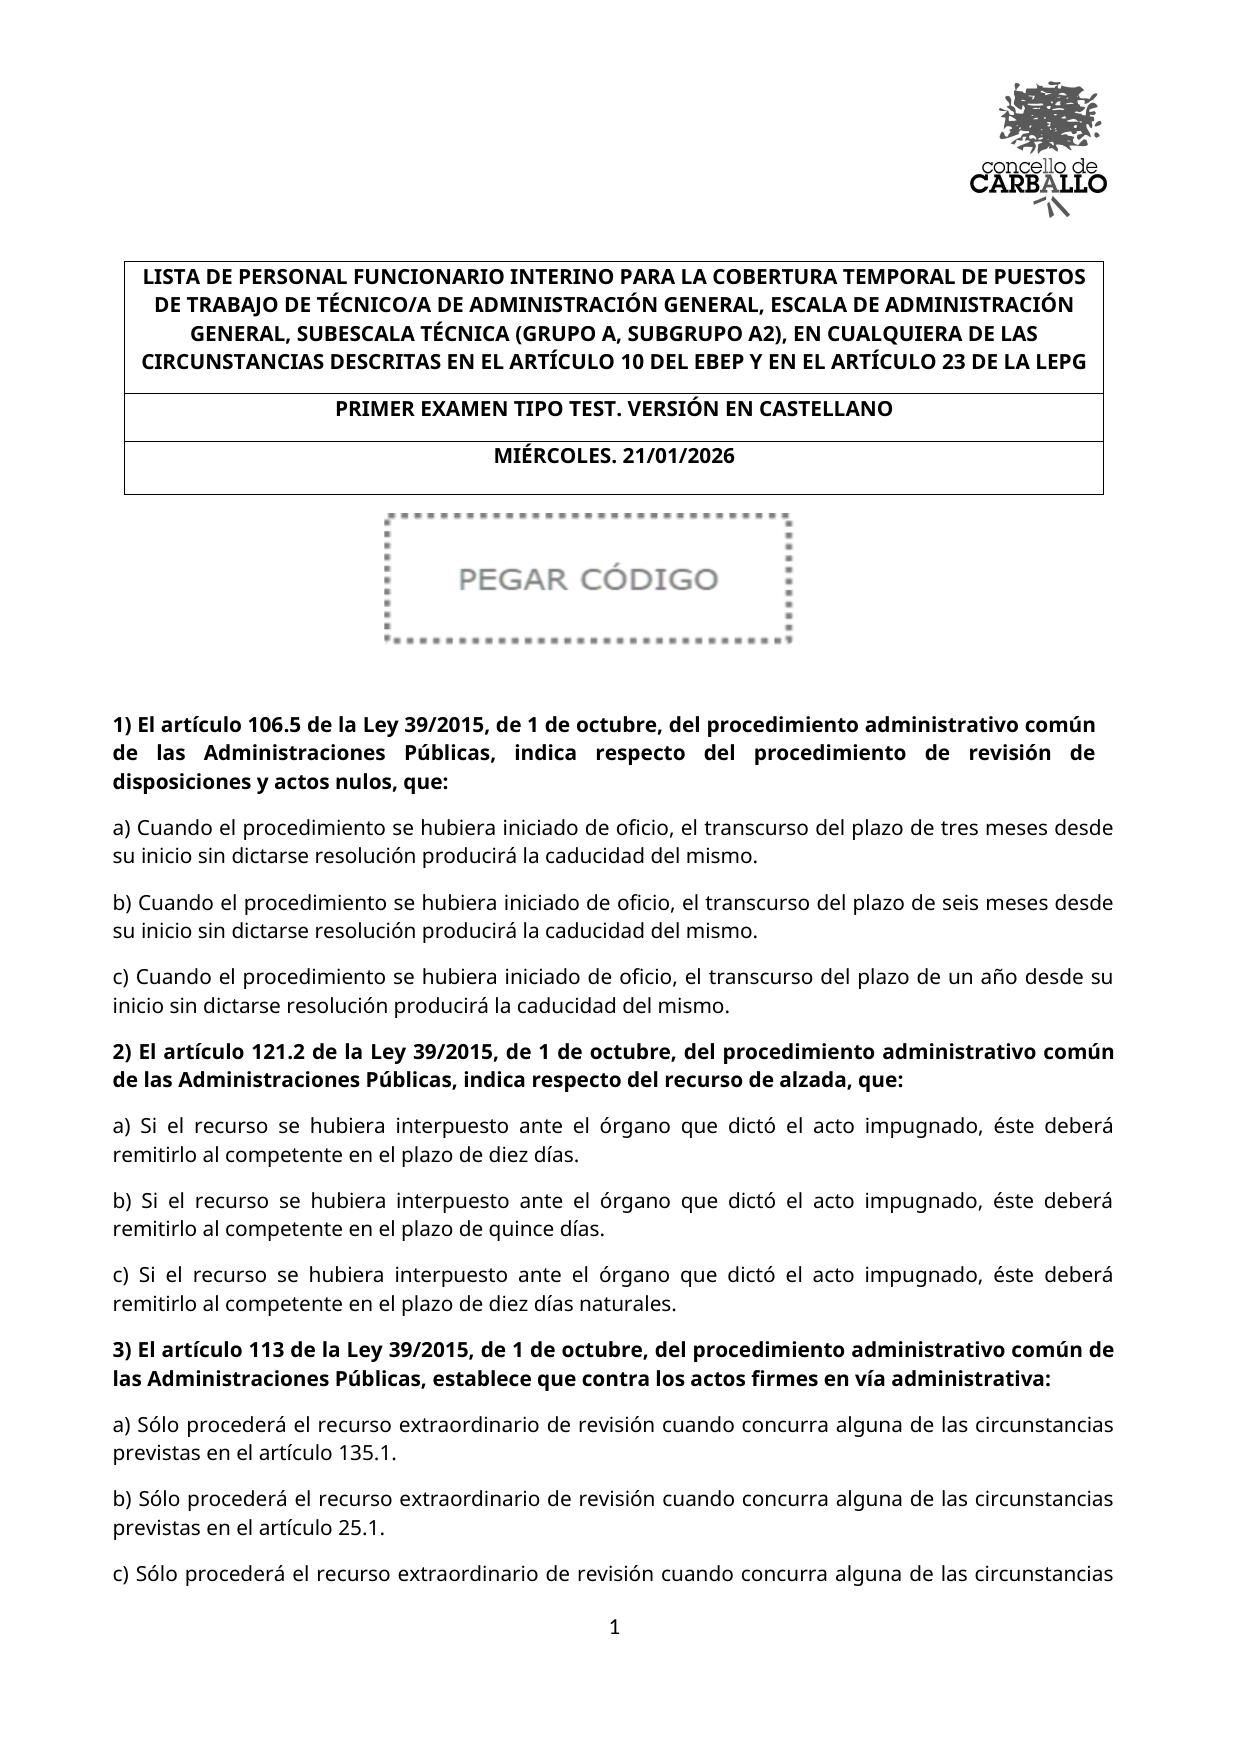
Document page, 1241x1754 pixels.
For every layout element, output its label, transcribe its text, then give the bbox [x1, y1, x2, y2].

table_cell PRIMER EXAMEN TIPO TEST. VERSIÓN EN CASTELLANO [125, 394, 1103, 441]
table_header LISTA DE PERSONAL FUNCIONARIO INTERINO PARA LA COBERTURA TEMPORAL DE PUESTOS DE TRABAJO DE TÉCNICO/A DE ADMINISTRACIÓN GENERAL, ESCALA DE ADMINISTRACIÓN GENERAL, SUBESCALA TÉCNICA (GRUPO A, SUBGRUPO A2), EN CUALQUIERA DE LAS CIRCUNSTANCIAS DESCRITAS EN EL ARTÍCULO 10 DEL EBEP Y EN EL ARTÍCULO 23 DE LA LEPG [125, 262, 1103, 393]
text c) Cuando el procedimiento se hubiera iniciado de oficio, el transcurso del plazo de un año desde su inicio sin dictarse resolución producirá la caducidad del mismo. [112, 962, 1116, 1019]
text a) Sólo procederá el recurso extraordinario de revisión cuando concurra alguna de las circunstancias previstas en el artículo 135.1. [112, 1410, 1116, 1467]
text c) Si el recurso se hubiera interpuesto ante el órgano que dictó el acto impugnado, éste deberá remitirlo al competente en el plazo de diez días naturales. [112, 1261, 1116, 1317]
text a) Cuando el procedimiento se hubiera iniciado de oficio, el transcurso del plazo de tres meses desde su inicio sin dictarse resolución producirá la caducidad del mismo. [112, 813, 1116, 870]
table_cell MIÉRCOLES. 21/01/2026 [125, 442, 1103, 494]
subtitle 3) El artículo 113 de la Ley 39/2015, de 1 de octubre, del procedimiento administrativo común de las Administraciones Públicas, establece que contra los actos firmes en vía administrativa: [112, 1335, 1116, 1392]
picture [384, 513, 796, 647]
text b) Cuando el procedimiento se hubiera iniciado de oficio, el transcurso del plazo de seis meses desde su inicio sin dictarse resolución producirá la caducidad del mismo. [112, 888, 1116, 944]
text a) Si el recurso se hubiera interpuesto ante el órgano que dictó el acto impugnado, éste deberá remitirlo al competente en el plazo de diez días. [112, 1111, 1116, 1168]
text b) Si el recurso se hubiera interpuesto ante el órgano que dictó el acto impugnado, éste deberá remitirlo al competente en el plazo de quince días. [112, 1186, 1116, 1243]
picture [968, 79, 1109, 220]
text b) Sólo procederá el recurso extraordinario de revisión cuando concurra alguna de las circunstancias previstas en el artículo 25.1. [112, 1484, 1116, 1541]
text c) Sólo procederá el recurso extraordinario de revisión cuando concurra alguna de las circunstancias [112, 1559, 1116, 1587]
text 1) El artículo 106.5 de la Ley 39/2015, de 1 de octubre, del procedimiento administrativo común de las Administraciones Públicas, indica respecto del procedimiento de revisión de disposiciones y actos nulos, que: [112, 710, 1097, 795]
text 2) El artículo 121.2 de la Ley 39/2015, de 1 de octubre, del procedimiento administrativo común de las Administraciones Públicas, indica respecto del recurso de alzada, que: [112, 1037, 1116, 1094]
